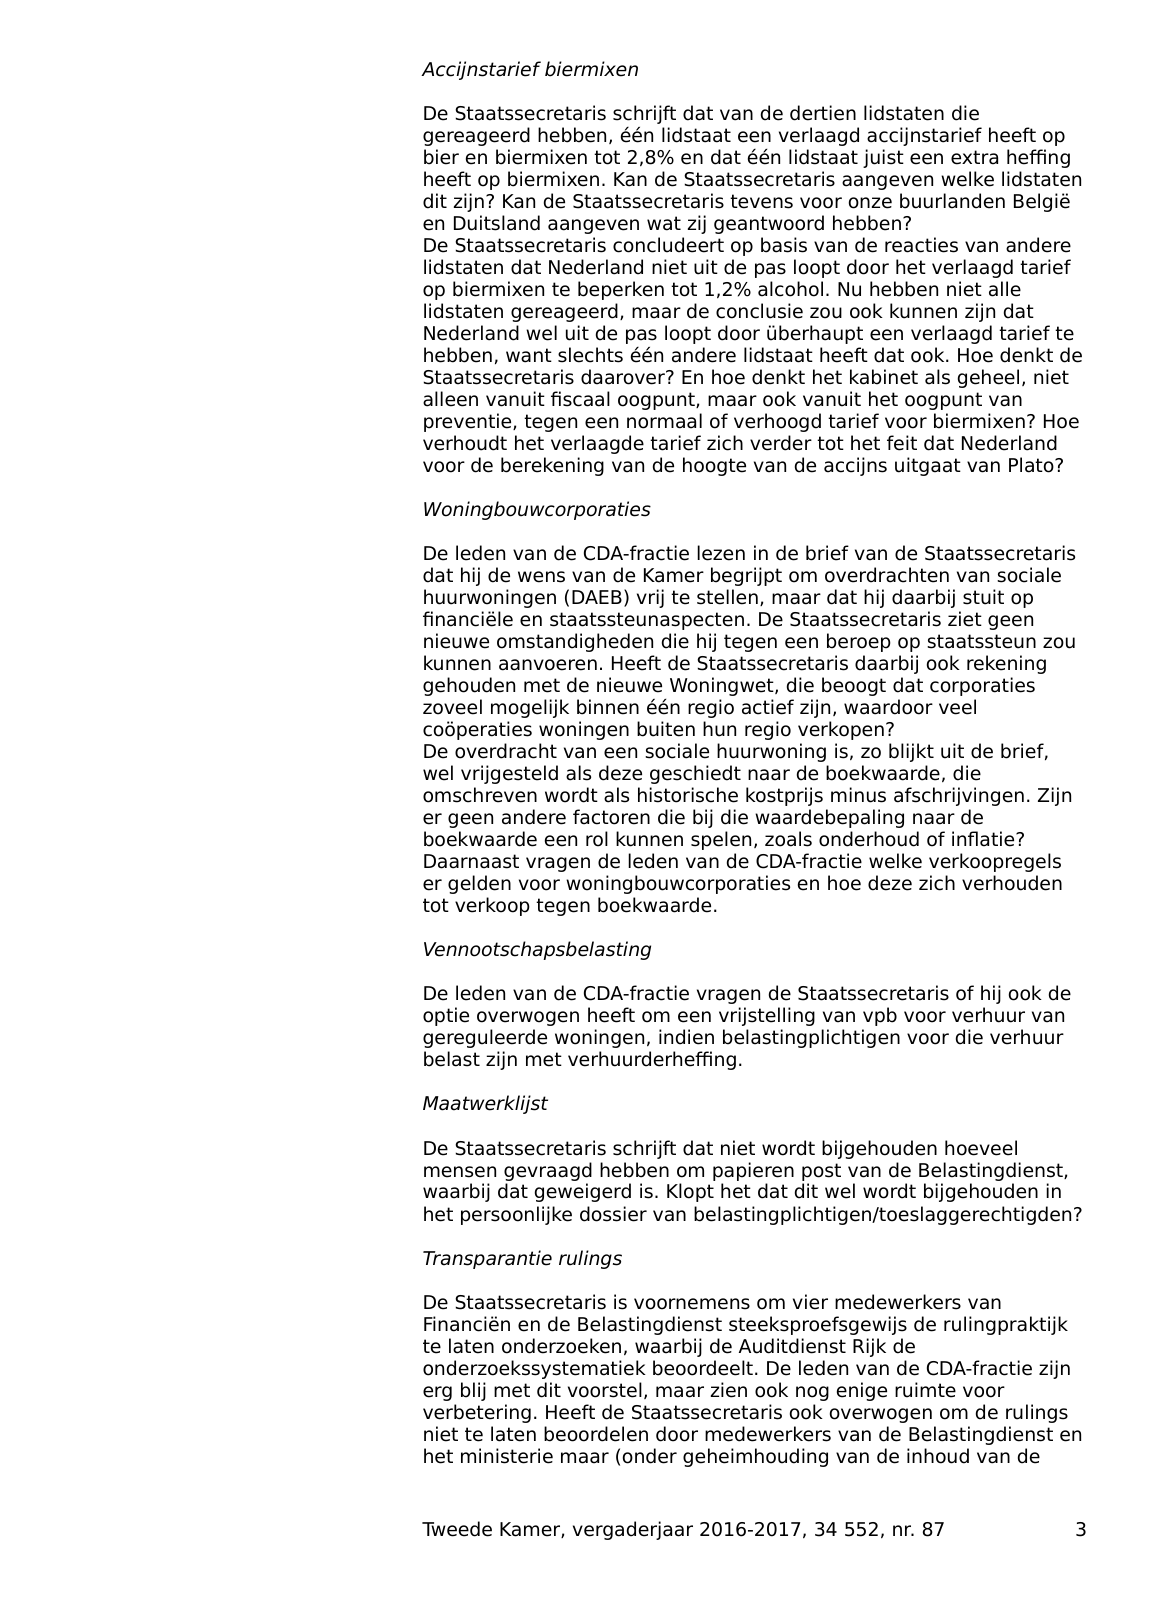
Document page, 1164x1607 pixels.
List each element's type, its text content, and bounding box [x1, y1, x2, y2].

subtitle Vennootschapsbelasting [422, 939, 1087, 961]
text De Staatssecretaris schrijft dat van de dertien lidstaten die gereageerd hebben, één lidstaat een verlaagd accijnstarief heeft op bier en biermixen tot 2,8% en dat één lidstaat juist een extra heffing heeft op biermixen. Kan de Staatssecretaris aangeven welke lidstaten dit zijn? Kan de Staatssecretaris tevens voor onze buurlanden België en Duitsland aangeven wat zij geantwoord hebben? [422, 103, 1087, 235]
subtitle Woningbouwcorporaties [422, 499, 1087, 521]
text De Staatssecretaris schrijft dat niet wordt bijgehouden hoeveel mensen gevraagd hebben om papieren post van de Belastingdienst, waarbij dat geweigerd is. Klopt het dat dit wel wordt bijgehouden in het persoonlijke dossier van belastingplichtigen/toeslaggerechtigden? [422, 1137, 1087, 1225]
subtitle Transparantie rulings [422, 1248, 1087, 1269]
text De leden van de CDA-fractie vragen de Staatssecretaris of hij ook de optie overwogen heeft om een vrijstelling van vpb voor verhuur van gereguleerde woningen, indien belastingplichtigen voor die verhuur belast zijn met verhuurderheffing. [422, 983, 1087, 1071]
text De Staatssecretaris is voornemens om vier medewerkers van Financiën en de Belastingdienst steeksproefsgewijs de rulingpraktijk te laten onderzoeken, waarbij de Auditdienst Rijk de onderzoekssystematiek beoordeelt. De leden van de CDA-fractie zijn erg blij met dit voorstel, maar zien ook nog enige ruimte voor verbetering. Heeft de Staatssecretaris ook overwogen om de rulings niet te laten beoordelen door medewerkers van de Belastingdienst en het ministerie maar (onder geheimhouding van de inhoud van de [422, 1292, 1087, 1468]
subtitle Accijnstarief biermixen [422, 59, 1087, 81]
subtitle Maatwerklijst [422, 1093, 1087, 1115]
text De leden van de CDA-fractie lezen in de brief van de Staatssecretaris dat hij de wens van de Kamer begrijpt om overdrachten van sociale huurwoningen (DAEB) vrij te stellen, maar dat hij daarbij stuit op financiële en staatssteunaspecten. De Staatssecretaris ziet geen nieuwe omstandigheden die hij tegen een beroep op staatssteun zou kunnen aanvoeren. Heeft de Staatssecretaris daarbij ook rekening gehouden met de nieuwe Woningwet, die beoogt dat corporaties zoveel mogelijk binnen één regio actief zijn, waardoor veel coöperaties woningen buiten hun regio verkopen? [422, 543, 1087, 741]
text De Staatssecretaris concludeert op basis van de reacties van andere lidstaten dat Nederland niet uit de pas loopt door het verlaagd tarief op biermixen te beperken tot 1,2% alcohol. Nu hebben niet alle lidstaten gereageerd, maar de conclusie zou ook kunnen zijn dat Nederland wel uit de pas loopt door überhaupt een verlaagd tarief te hebben, want slechts één andere lidstaat heeft dat ook. Hoe denkt de Staatssecretaris daarover? En hoe denkt het kabinet als geheel, niet alleen vanuit fiscaal oogpunt, maar ook vanuit het oogpunt van preventie, tegen een normaal of verhoogd tarief voor biermixen? Hoe verhoudt het verlaagde tarief zich verder tot het feit dat Nederland voor de berekening van de hoogte van de accijns uitgaat van Plato? [422, 235, 1087, 477]
text De overdracht van een sociale huurwoning is, zo blijkt uit de brief, wel vrijgesteld als deze geschiedt naar de boekwaarde, die omschreven wordt als historische kostprijs minus afschrijvingen. Zijn er geen andere factoren die bij die waardebepaling naar de boekwaarde een rol kunnen spelen, zoals onderhoud of inflatie? Daarnaast vragen de leden van de CDA-fractie welke verkoopregels er gelden voor woningbouwcorporaties en hoe deze zich verhouden tot verkoop tegen boekwaarde. [422, 741, 1087, 917]
